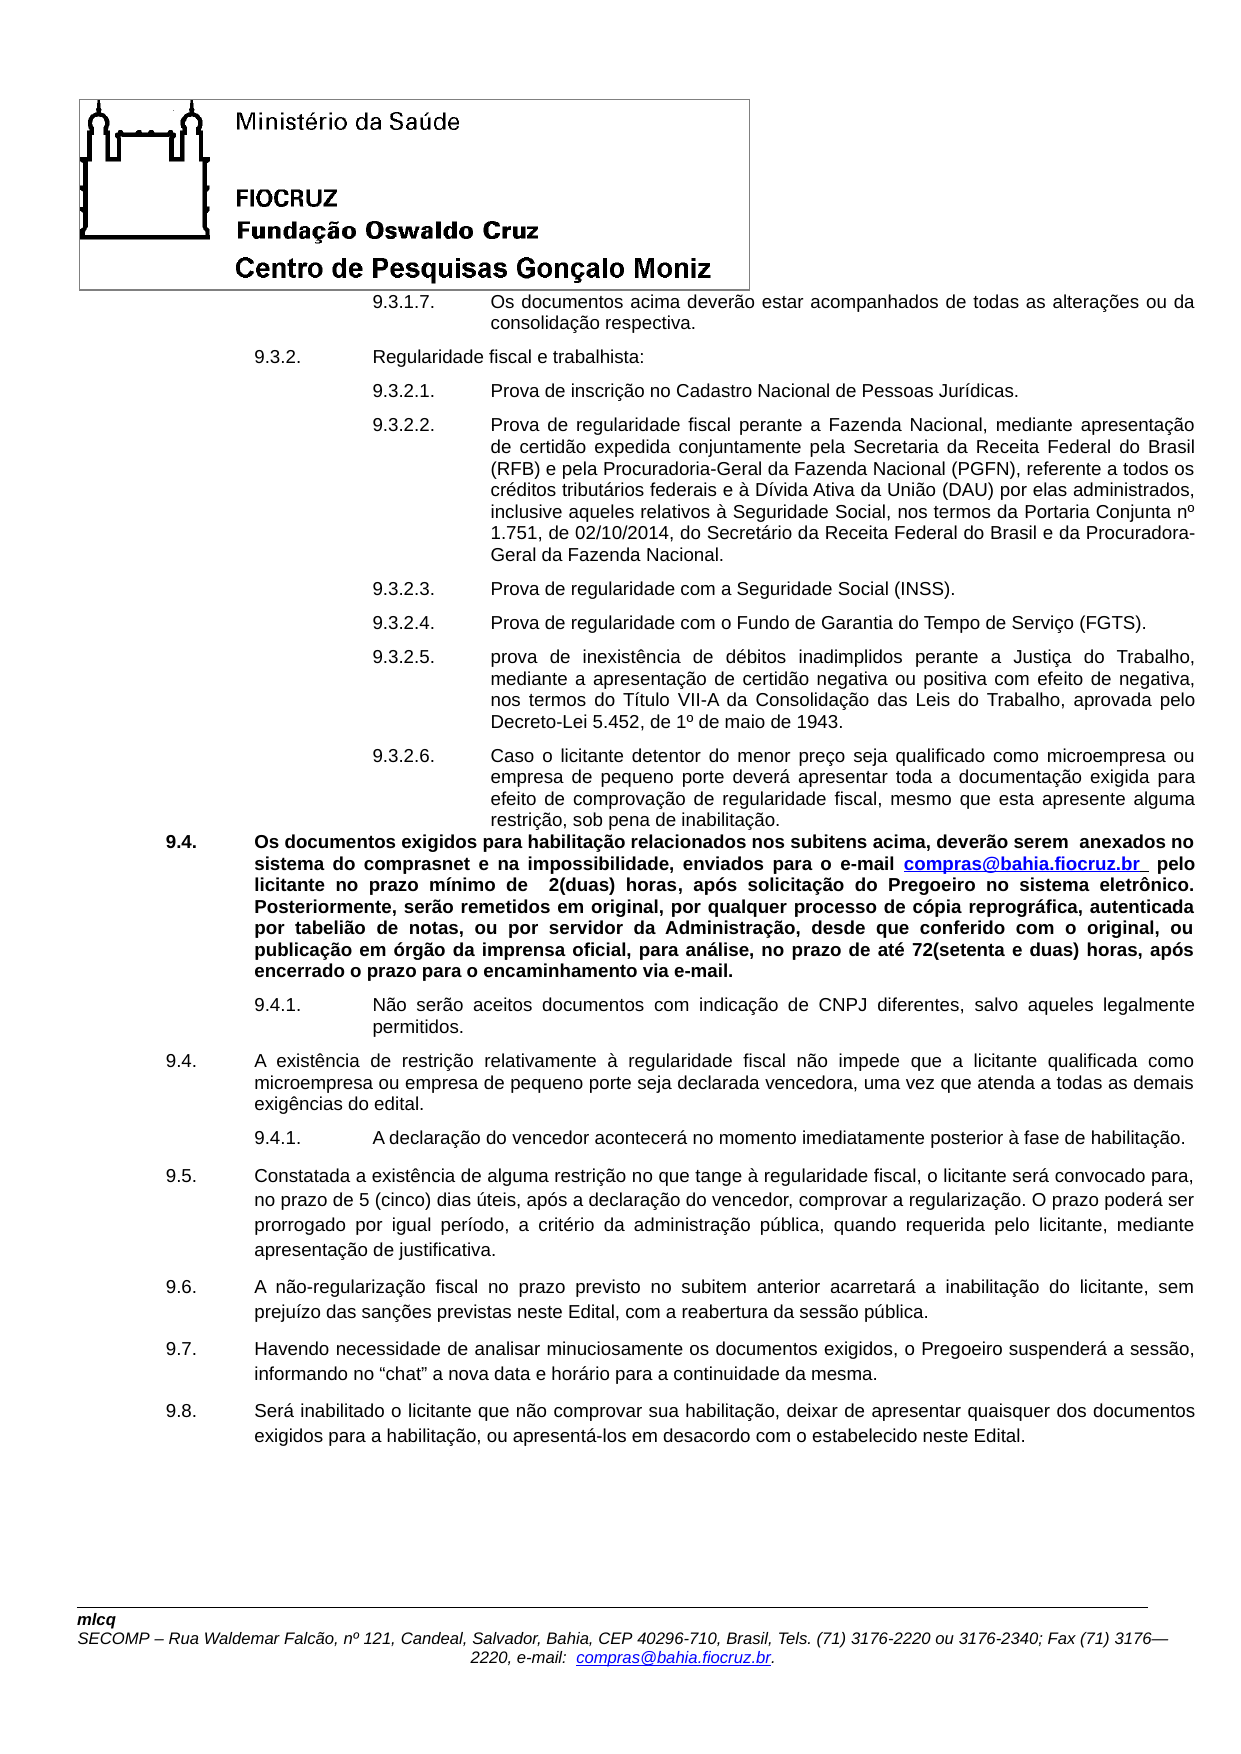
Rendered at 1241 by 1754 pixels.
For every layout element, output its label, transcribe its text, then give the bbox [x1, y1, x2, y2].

list 9.6. A não-regularização fiscal no prazo previsto no subitem anterior acarretará a inabilitação do licitante, sem prejuízo das sanções previstas neste Edital, com a reabertura da sessão pública. [166, 1276, 1195, 1322]
list 9.8. Será inabilitado o licitante que não comprovar sua habilitação, deixar de apresentar quaisquer dos documentos exigidos para a habilitação, ou apresentá-los em desacordo com o estabelecido neste Edital. [166, 1400, 1195, 1447]
list 9.3.2. Regularidade fiscal e trabalhista: [254, 346, 1195, 368]
list 9.4.1. A declaração do vencedor acontecerá no momento imediatamente posterior à fase de habilitação. [254, 1127, 1195, 1149]
list 9.3.2.3. Prova de regularidade com a Seguridade Social (INSS). [372, 578, 1195, 599]
list 9.4. Os documentos exigidos para habilitação relacionados nos subitens acima, deverão serem anexados no sistema do comprasnet e na impossibilidade, enviados para o e-mail compras@bahia.fiocruz.br pelo licitante no prazo mínimo de 2(duas) horas, após solicitação do Pregoeiro no sistema eletrônico. Posteriormente, serão remetidos em original, por qualquer processo de cópia reprográfica, autenticada por tabelião de notas, ou por servidor da Administração, desde que conferido com o original, ou publicação em órgão da imprensa oficial, para análise, no prazo de até 72(setenta e duas) horas, após encerrado o prazo para o encaminhamento via e-mail. [166, 831, 1195, 982]
list 9.3.2.2. Prova de regularidade fiscal perante a Fazenda Nacional, mediante apresentação de certidão expedida conjuntamente pela Secretaria da Receita Federal do Brasil (RFB) e pela Procuradoria-Geral da Fazenda Nacional (PGFN), referente a todos os créditos tributários federais e à Dívida Ativa da União (DAU) por elas administrados, inclusive aqueles relativos à Seguridade Social, nos termos da Portaria Conjunta nº 1.751, de 02/10/2014, do Secretário da Receita Federal do Brasil e da Procuradora-Geral da Fazenda Nacional. [372, 414, 1195, 565]
list 9.7. Havendo necessidade de analisar minuciosamente os documentos exigidos, o Pregoeiro suspenderá a sessão, informando no “chat” a nova data e horário para a continuidade da mesma. [166, 1338, 1195, 1384]
list 9.3.1.7. Os documentos acima deverão estar acompanhados de todas as alterações ou da consolidação respectiva. [372, 153, 1195, 334]
list 9.3.2.5. prova de inexistência de débitos inadimplidos perante a Justiça do Trabalho, mediante a apresentação de certidão negativa ou positiva com efeito de negativa, nos termos do Título VII-A da Consolidação das Leis do Trabalho, aprovada pelo Decreto-Lei 5.452, de 1º de maio de 1943. [372, 646, 1195, 732]
list 9.3.2.4. Prova de regularidade com o Fundo de Garantia do Tempo de Serviço (FGTS). [372, 612, 1195, 633]
list 9.4.1. Não serão aceitos documentos com indicação de CNPJ diferentes, salvo aqueles legalmente permitidos. [254, 994, 1195, 1037]
list 9.3.2.1. Prova de inscrição no Cadastro Nacional de Pessoas Jurídicas. [372, 380, 1195, 402]
list 9.4. A existência de restrição relativamente à regularidade fiscal não impede que a licitante qualificada como microempresa ou empresa de pequeno porte seja declarada vencedora, uma vez que atenda a todas as demais exigências do edital. [166, 1050, 1195, 1114]
list 9.5. Constatada a existência de alguma restrição no que tange à regularidade fiscal, o licitante será convocado para, no prazo de 5 (cinco) dias úteis, após a declaração do vencedor, comprovar a regularização. O prazo poderá ser prorrogado por igual período, a critério da administração pública, quando requerida pelo licitante, mediante apresentação de justificativa. [166, 1164, 1195, 1260]
list 9.3.2.6. Caso o licitante detentor do menor preço seja qualificado como microempresa ou empresa de pequeno porte deverá apresentar toda a documentação exigida para efeito de comprovação de regularidade fiscal, mesmo que esta apresente alguma restrição, sob pena de inabilitação. [372, 744, 1195, 831]
